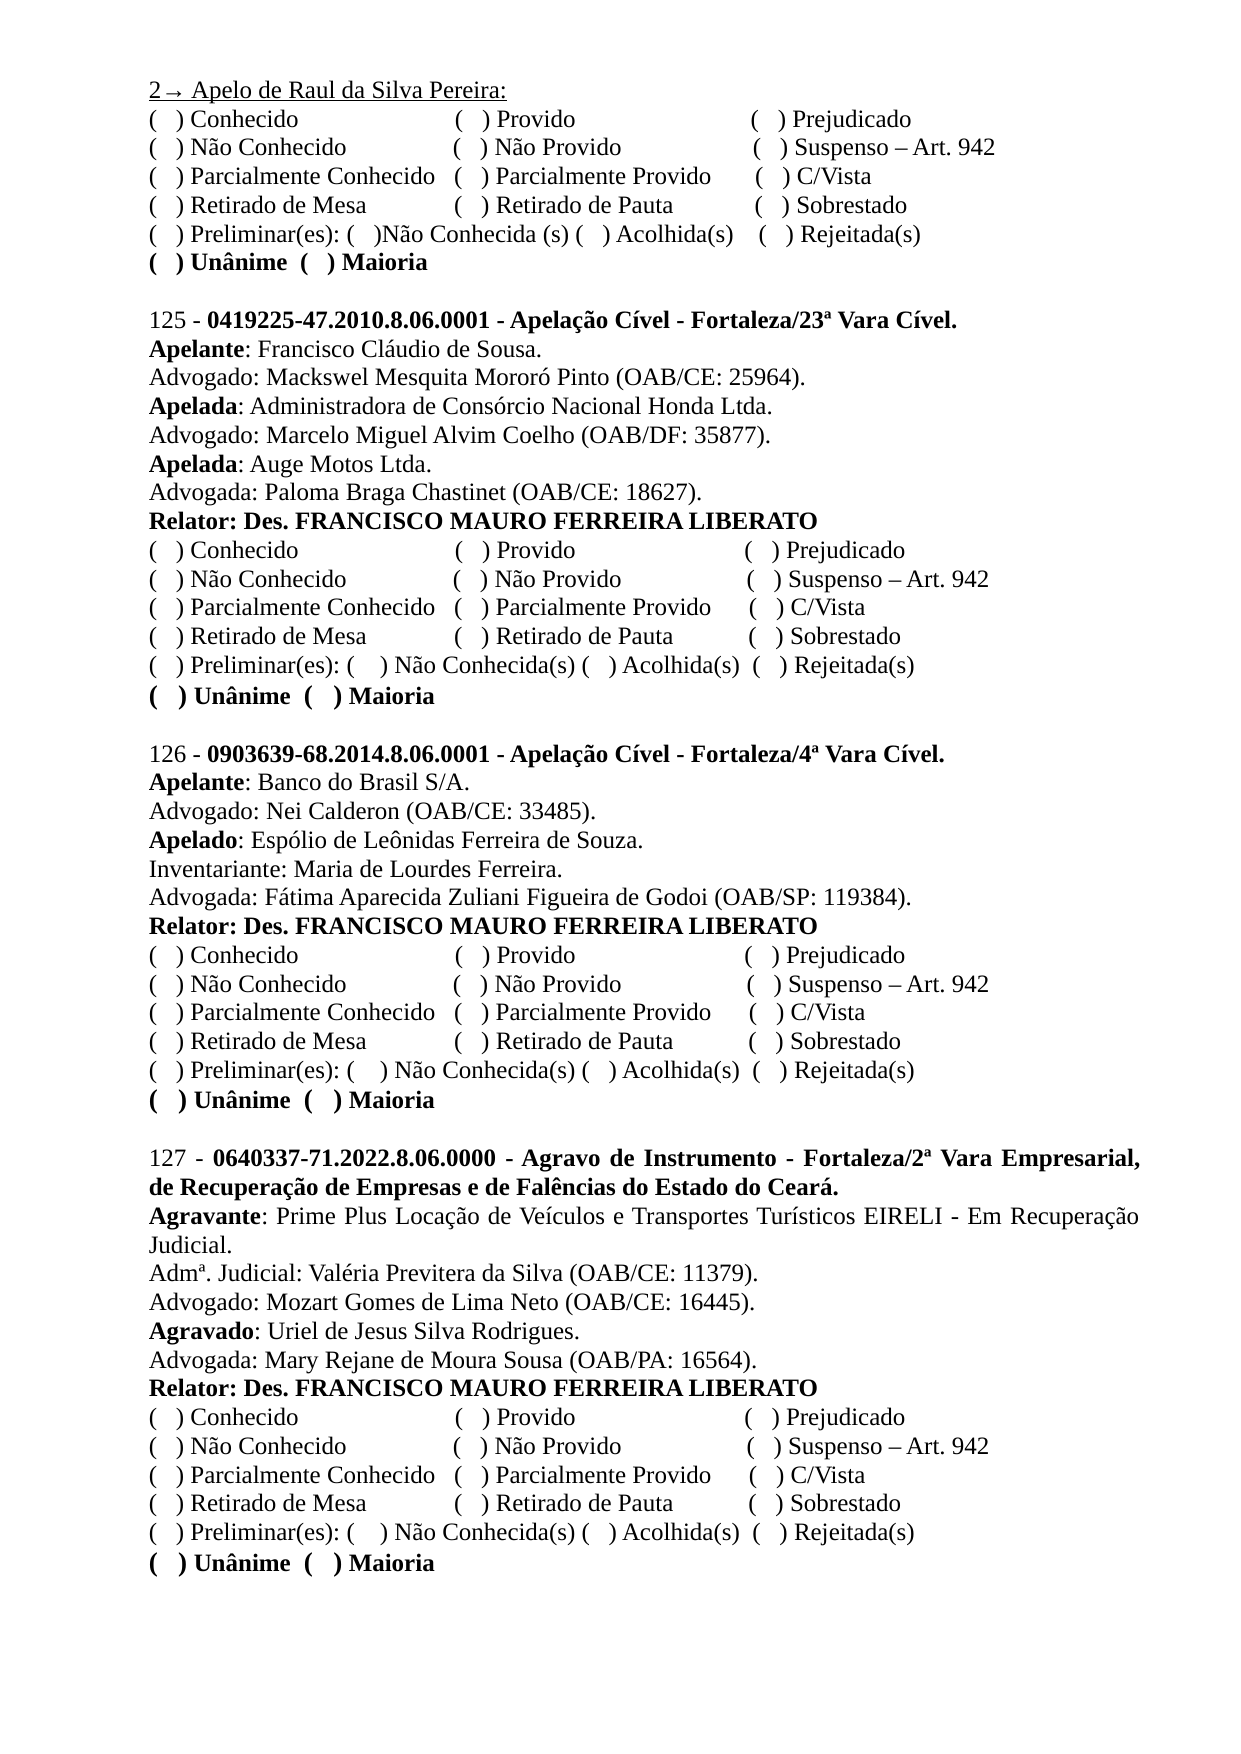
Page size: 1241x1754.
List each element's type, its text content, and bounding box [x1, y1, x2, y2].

text ( ) Conhecido ( ) Provido ( ) Prejudicado [148, 535, 1141, 564]
text 2→ Apelo de Raul da Silva Pereira: [148, 75, 1141, 104]
text ( ) Conhecido ( ) Provido ( ) Prejudicado [148, 1402, 1141, 1431]
text Advogado: Mozart Gomes de Lima Neto (OAB/CE: 16445). [148, 1287, 1141, 1316]
text Relator: Des. FRANCISCO MAURO FERREIRA LIBERATO [148, 911, 1141, 940]
text ( ) Parcialmente Conhecido ( ) Parcialmente Provido ( ) C/Vista [148, 1460, 1158, 1488]
text ( ) Retirado de Mesa ( ) Retirado de Pauta ( ) Sobrestado [148, 190, 1158, 219]
text ( ) Preliminar(es): ( ) Não Conhecida(s) ( ) Acolhida(s) ( ) Rejeitada(s) [148, 1055, 1158, 1084]
text ( ) Parcialmente Conhecido ( ) Parcialmente Provido ( ) C/Vista [148, 161, 1158, 190]
text ( ) Parcialmente Conhecido ( ) Parcialmente Provido ( ) C/Vista [148, 997, 1158, 1026]
text ( ) Preliminar(es): ( ) Não Conhecida(s) ( ) Acolhida(s) ( ) Rejeitada(s) [148, 1517, 1158, 1546]
text 127 - 0640337-71.2022.8.06.0000 - Agravo de Instrumento - Fortaleza/2ª Vara Empresarial, de Recuperação de Empresas e de Falências do Estado do Ceará. [148, 1143, 1141, 1201]
text ( ) Não Conhecido ( ) Não Provido ( ) Suspenso – Art. 942 [148, 564, 1158, 592]
text 125 - 0419225-47.2010.8.06.0001 - Apelação Cível - Fortaleza/23ª Vara Cível. [148, 305, 1141, 334]
text ( ) Unânime ( ) Maioria [148, 679, 1158, 710]
text ( ) Preliminar(es): ( )Não Conhecida (s) ( ) Acolhida(s) ( ) Rejeitada(s) [148, 219, 1158, 247]
text Relator: Des. FRANCISCO MAURO FERREIRA LIBERATO [148, 506, 1141, 535]
text ( ) Parcialmente Conhecido ( ) Parcialmente Provido ( ) C/Vista [148, 592, 1158, 621]
text ( ) Não Conhecido ( ) Não Provido ( ) Suspenso – Art. 942 [148, 969, 1158, 997]
text ( ) Retirado de Mesa ( ) Retirado de Pauta ( ) Sobrestado [148, 621, 1158, 650]
text ( ) Não Conhecido ( ) Não Provido ( ) Suspenso – Art. 942 [148, 1431, 1158, 1460]
text Apelada: Administradora de Consórcio Nacional Honda Ltda. [148, 391, 1141, 420]
text Apelante: Francisco Cláudio de Sousa. [148, 334, 1141, 362]
text Admª. Judicial: Valéria Previtera da Silva (OAB/CE: 11379). [148, 1258, 1141, 1287]
text Apelada: Auge Motos Ltda. [148, 449, 1141, 477]
text Advogado: Marcelo Miguel Alvim Coelho (OAB/DF: 35877). [148, 420, 1141, 449]
text Advogada: Mary Rejane de Moura Sousa (OAB/PA: 16564). [148, 1345, 1141, 1373]
text ( ) Unânime ( ) Maioria [148, 1084, 1158, 1115]
text Agravado: Uriel de Jesus Silva Rodrigues. [148, 1316, 1141, 1345]
text ( ) Preliminar(es): ( ) Não Conhecida(s) ( ) Acolhida(s) ( ) Rejeitada(s) [148, 650, 1158, 679]
text ( ) Unânime ( ) Maioria [148, 247, 1158, 276]
text Advogado: Mackswel Mesquita Mororó Pinto (OAB/CE: 25964). [148, 362, 1141, 391]
text Advogado: Nei Calderon (OAB/CE: 33485). [148, 796, 1141, 825]
text Advogada: Fátima Aparecida Zuliani Figueira de Godoi (OAB/SP: 119384). [148, 882, 1141, 911]
text Apelado: Espólio de Leônidas Ferreira de Souza. [148, 825, 1141, 854]
text ( ) Não Conhecido ( ) Não Provido ( ) Suspenso – Art. 942 [148, 132, 1158, 161]
text Apelante: Banco do Brasil S/A. [148, 767, 1141, 796]
text ( ) Conhecido ( ) Provido ( ) Prejudicado [148, 104, 1141, 132]
text ( ) Unânime ( ) Maioria [148, 1546, 1158, 1577]
text Advogada: Paloma Braga Chastinet (OAB/CE: 18627). [148, 477, 1141, 506]
text ( ) Conhecido ( ) Provido ( ) Prejudicado [148, 940, 1141, 969]
text Agravante: Prime Plus Locação de Veículos e Transportes Turísticos EIRELI - Em Recuperação Judicial. [148, 1201, 1141, 1258]
text 126 - 0903639-68.2014.8.06.0001 - Apelação Cível - Fortaleza/4ª Vara Cível. [148, 739, 1141, 767]
text ( ) Retirado de Mesa ( ) Retirado de Pauta ( ) Sobrestado [148, 1026, 1158, 1055]
text Inventariante: Maria de Lourdes Ferreira. [148, 854, 1141, 882]
text Relator: Des. FRANCISCO MAURO FERREIRA LIBERATO [148, 1373, 1141, 1402]
text ( ) Retirado de Mesa ( ) Retirado de Pauta ( ) Sobrestado [148, 1488, 1158, 1517]
